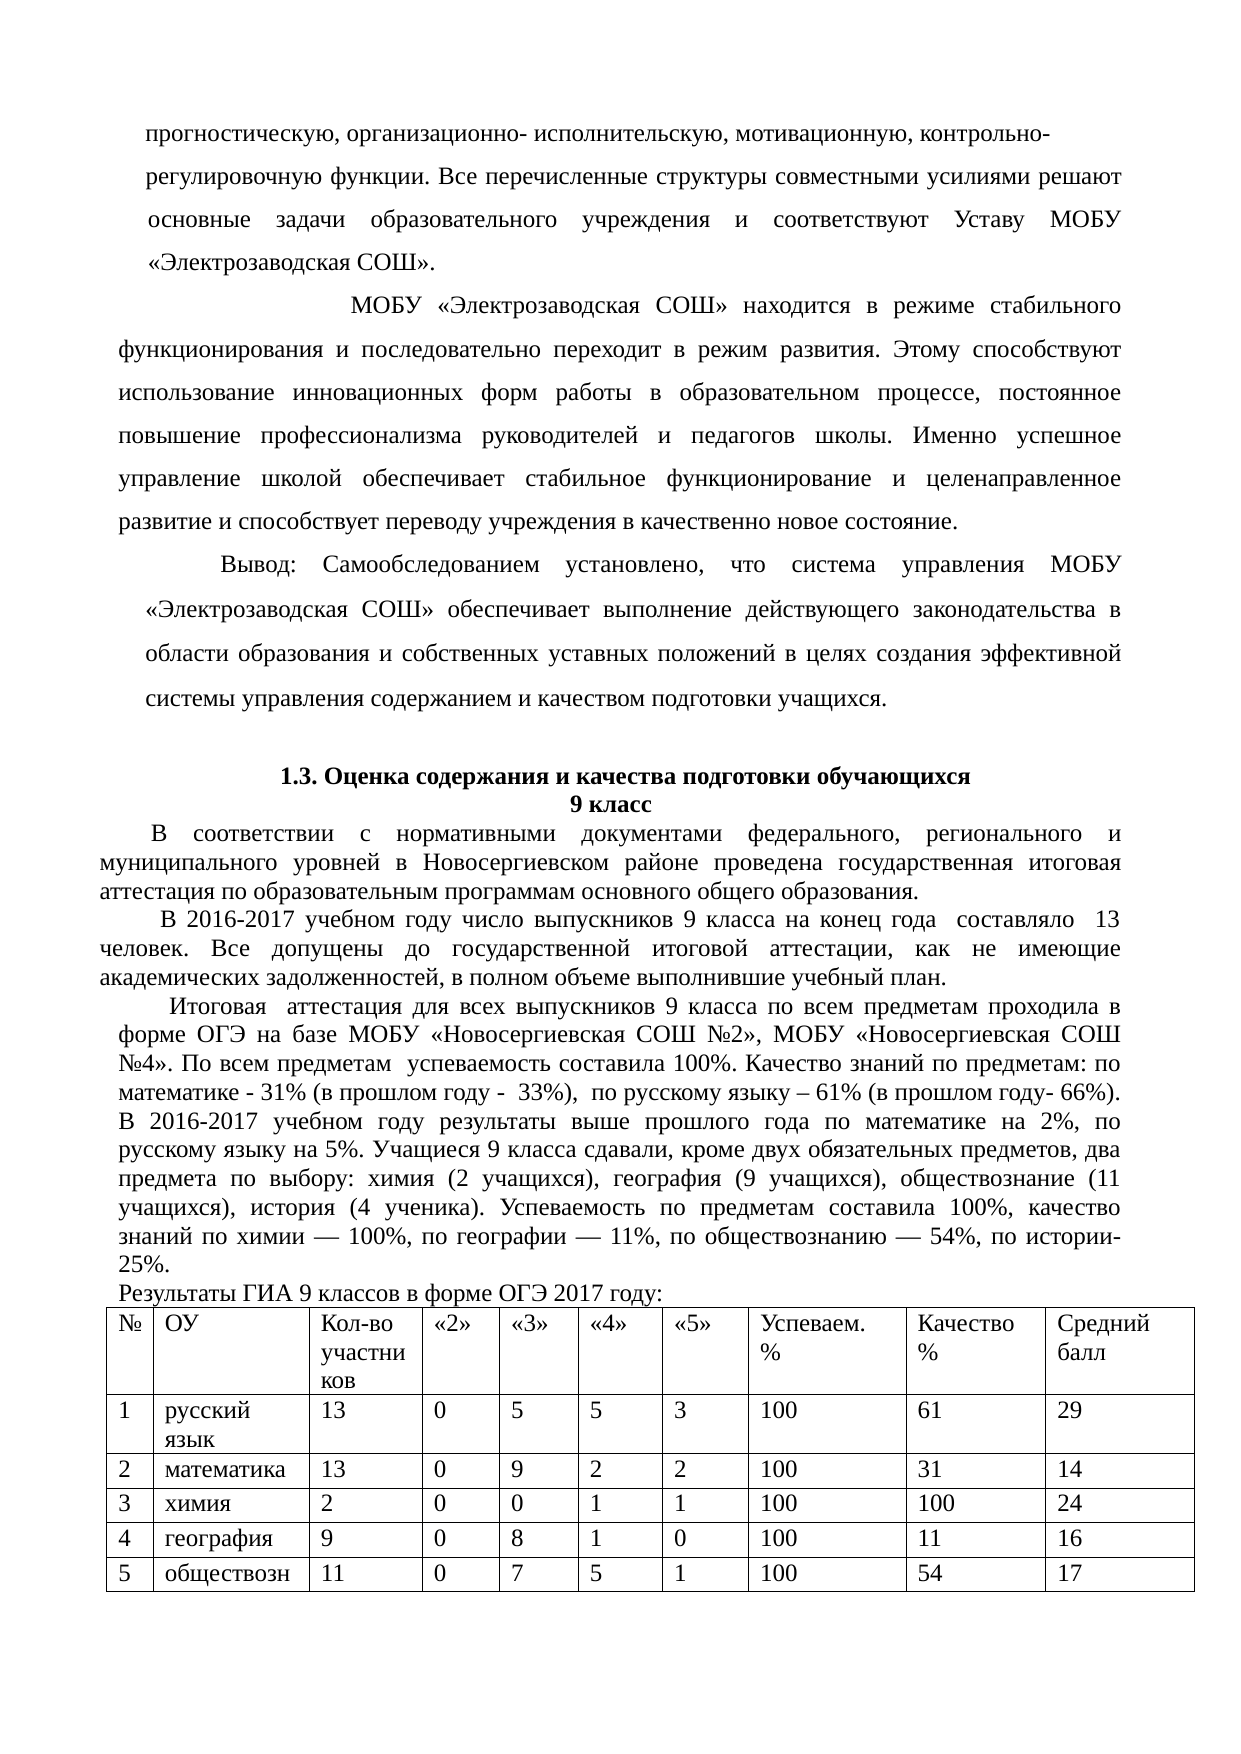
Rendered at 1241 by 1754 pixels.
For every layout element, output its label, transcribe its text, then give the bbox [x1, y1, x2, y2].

table_cell 100 [749, 1454, 906, 1487]
table_cell 11 [907, 1523, 1045, 1557]
table_cell химия [154, 1489, 309, 1522]
table_header № [107, 1308, 153, 1394]
table_cell 5 [107, 1558, 153, 1591]
table_cell 5 [500, 1395, 578, 1453]
table_cell 1 [663, 1489, 748, 1522]
table_cell математика [154, 1454, 309, 1487]
table_cell 3 [107, 1489, 153, 1522]
table_cell 9 [500, 1454, 578, 1487]
table_cell обществозн [154, 1558, 309, 1591]
text регулировочную функции. Все перечисленные структуры совместными усилиями решают основные задачи образовательного учреждения и соответствуют Уставу МОБУ «Электрозаводская СОШ». [145, 161, 1122, 276]
text 1.3. Оценка содержания и качества подготовки обучающихся [118, 761, 1132, 789]
text 9 класс [99, 789, 1122, 818]
table_header ОУ [154, 1308, 309, 1394]
table_cell русский язык [154, 1395, 309, 1453]
table_cell география [154, 1523, 309, 1557]
table_cell 31 [907, 1454, 1045, 1487]
table_header Кол-во участников [310, 1308, 422, 1394]
table_cell 14 [1046, 1454, 1194, 1487]
table_header Качество % [907, 1308, 1045, 1394]
table_cell 1 [579, 1489, 662, 1522]
table_cell 5 [579, 1558, 662, 1591]
table_cell 100 [749, 1523, 906, 1557]
table_cell 1 [663, 1558, 748, 1591]
table_cell 16 [1046, 1523, 1194, 1557]
table_cell 0 [663, 1523, 748, 1557]
table_cell 100 [749, 1558, 906, 1591]
text МОБУ «Электрозаводская СОШ» находится в режиме стабильного функционирования и последовательно переходит в режим развития. Этому способствуют использование инновационных форм работы в образовательном процессе, постоянное повышение профессионализма руководителей и педагогов школы. Именно успешное управление школой обеспечивает стабильное функционирование и целенаправленное развитие и способствует переводу учреждения в качественно новое состояние. [118, 291, 1122, 535]
table_cell 2 [663, 1454, 748, 1487]
text Результаты ГИА 9 классов в форме ОГЭ 2017 году: [118, 1278, 1122, 1307]
table_cell 0 [423, 1454, 499, 1487]
table_cell 2 [579, 1454, 662, 1487]
table_cell 7 [500, 1558, 578, 1591]
table_header «4» [579, 1308, 662, 1394]
table_header Успеваем. % [749, 1308, 906, 1394]
text В соответствии с нормативными документами федерального, регионального и муниципального уровней в Новосергиевском районе проведена государственная итоговая аттестация по образовательным программам основного общего образования. [99, 818, 1122, 904]
text Вывод: Самообследованием установлено, что система управления МОБУ «Электрозаводская СОШ» обеспечивает выполнение действующего законодательства в области образования и собственных уставных положений в целях создания эффективной системы управления содержанием и качеством подготовки учащихся. [145, 549, 1122, 711]
table_cell 1 [107, 1395, 153, 1453]
text прогностическую, организационно- исполнительскую, мотивационную, контрольно- [145, 118, 1122, 147]
table_header «5» [663, 1308, 748, 1394]
table_cell 0 [423, 1523, 499, 1557]
table_cell 100 [749, 1489, 906, 1522]
table_cell 13 [310, 1454, 422, 1487]
table_cell 3 [663, 1395, 748, 1453]
table_cell 24 [1046, 1489, 1194, 1522]
table_cell 1 [579, 1523, 662, 1557]
table_cell 0 [500, 1489, 578, 1522]
text Итоговая аттестация для всех выпускников 9 класса по всем предметам проходила в форме ОГЭ на базе МОБУ «Новосергиевская СОШ №2», МОБУ «Новосергиевская СОШ №4». По всем предметам успеваемость составила 100%. Качество знаний по предметам: по математике - 31% (в прошлом году - 33%), по русскому языку – 61% (в прошлом году- 66%). В 2016-2017 учебном году результаты выше прошлого года по математике на 2%, по русскому языку на 5%. Учащиеся 9 класса сдавали, кроме двух обязательных предметов, два предмета по выбору: химия (2 учащихся), география (9 учащихся), обществознание (11 учащихся), история (4 ученика). Успеваемость по предметам составила 100%, качество знаний по химии — 100%, по географии — 11%, по обществознанию — 54%, по истории- 25%. [118, 991, 1122, 1278]
text В 2016-2017 учебном году число выпускников 9 класса на конец года составляло 13 человек. Все допущены до государственной итоговой аттестации, как не имеющие академических задолженностей, в полном объеме выполнившие учебный план. [99, 904, 1122, 991]
table_cell 13 [310, 1395, 422, 1453]
table_cell 100 [907, 1489, 1045, 1522]
table_cell 29 [1046, 1395, 1194, 1453]
table_cell 4 [107, 1523, 153, 1557]
table_cell 11 [310, 1558, 422, 1591]
table_cell 2 [310, 1489, 422, 1522]
table_header «3» [500, 1308, 578, 1394]
table_header Средний балл [1046, 1308, 1194, 1394]
table_header «2» [423, 1308, 499, 1394]
table_cell 8 [500, 1523, 578, 1557]
table_cell 17 [1046, 1558, 1194, 1591]
table_cell 0 [423, 1395, 499, 1453]
table_cell 9 [310, 1523, 422, 1557]
table_cell 54 [907, 1558, 1045, 1591]
table_cell 0 [423, 1558, 499, 1591]
table_cell 61 [907, 1395, 1045, 1453]
table_cell 0 [423, 1489, 499, 1522]
table_cell 5 [579, 1395, 662, 1453]
table_cell 100 [749, 1395, 906, 1453]
table_cell 2 [107, 1454, 153, 1487]
